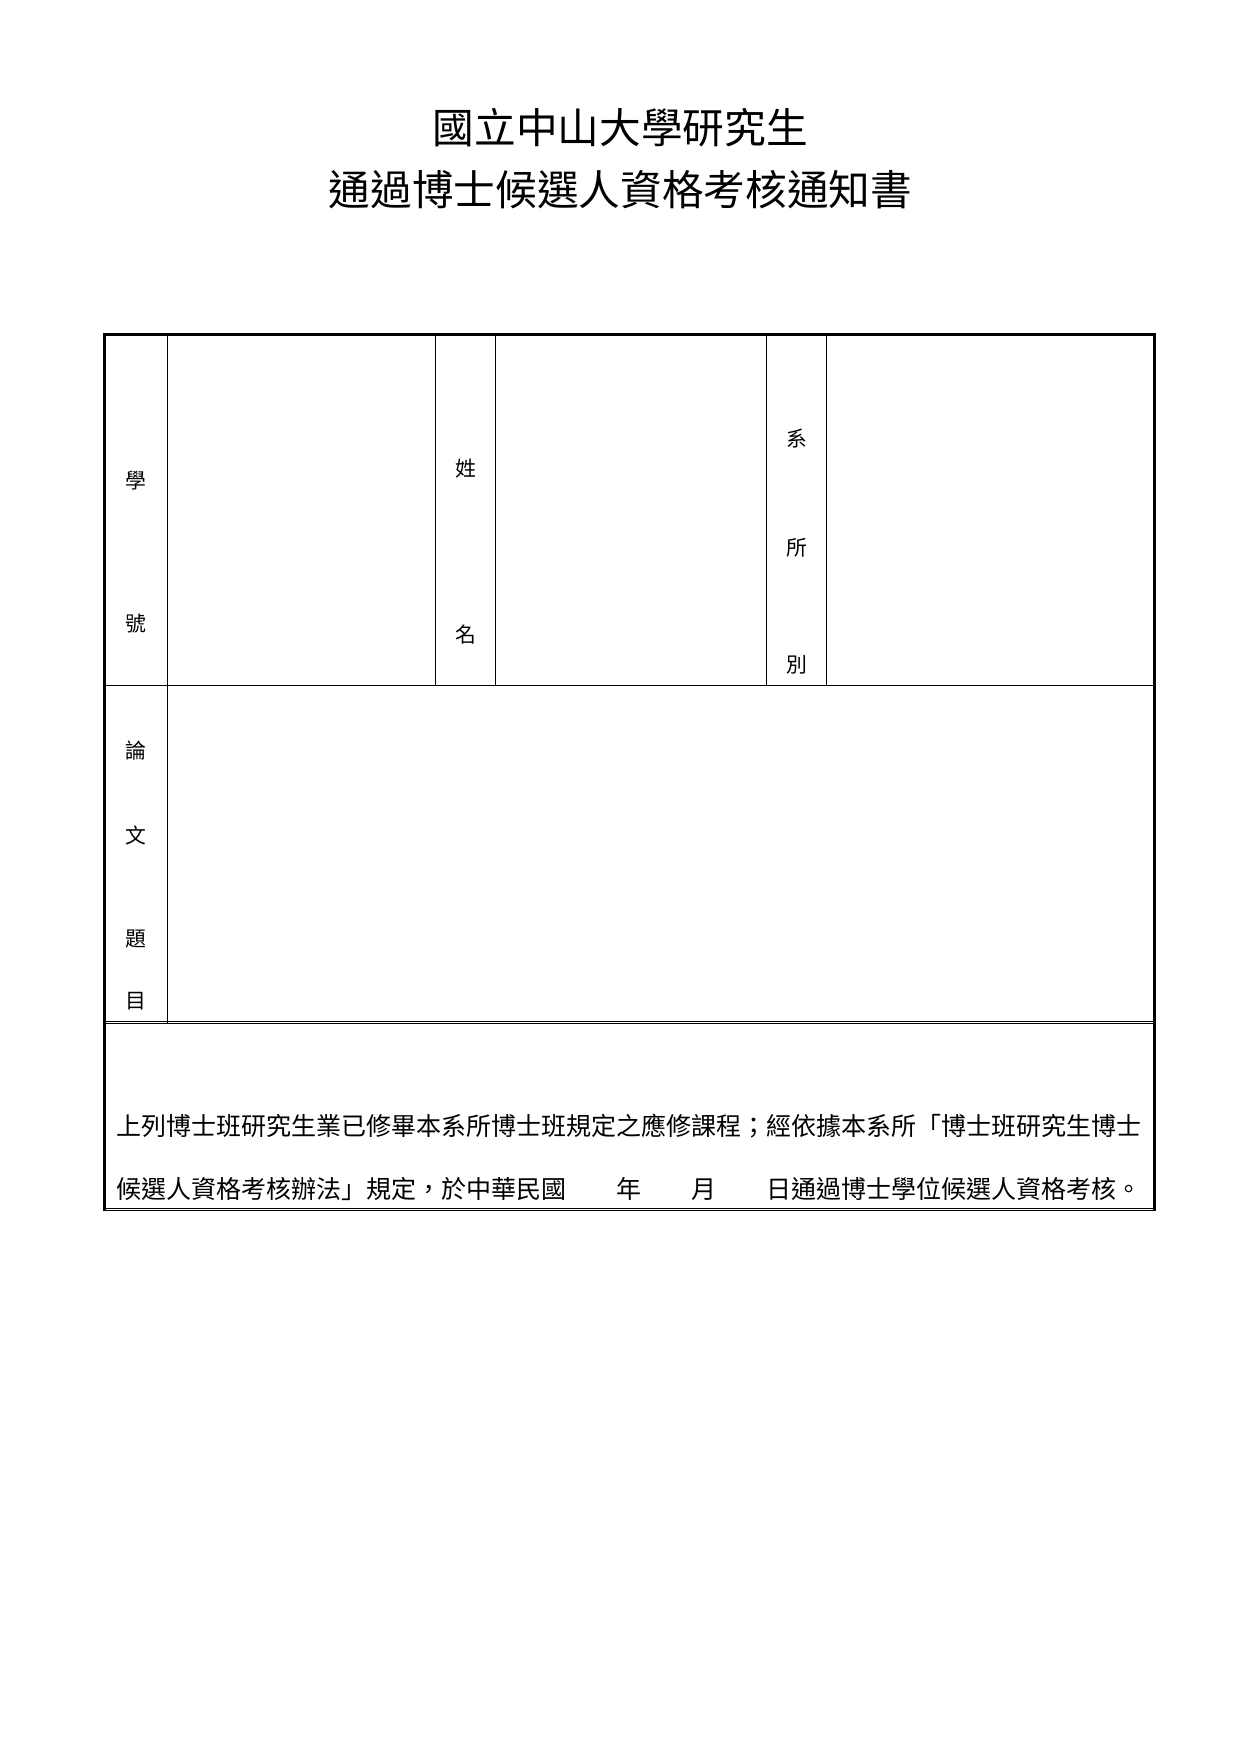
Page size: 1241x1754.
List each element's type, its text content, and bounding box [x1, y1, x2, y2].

text 國立中山大學研究生 [89, 83, 1152, 146]
table_cell 論 文 題 目 [106, 686, 167, 1021]
table_header 系 所 別 [767, 336, 826, 685]
table_header 學 號 [106, 336, 167, 685]
table_header [827, 336, 1153, 685]
text 通過博士候選人資格考核通知書 [89, 146, 1152, 208]
table_cell 上列博士班研究生業已修畢本系所博士班規定之應修課程；經依據本系所「博士班研究生博士候選人資格考核辦法」規定，於中華民國 年 月 日通過博士學位候選人資格考核。 [106, 1024, 1153, 1208]
table_header [496, 336, 766, 685]
table_cell [168, 686, 1153, 1021]
table_header [168, 336, 435, 685]
table_header 姓 名 [436, 336, 495, 685]
